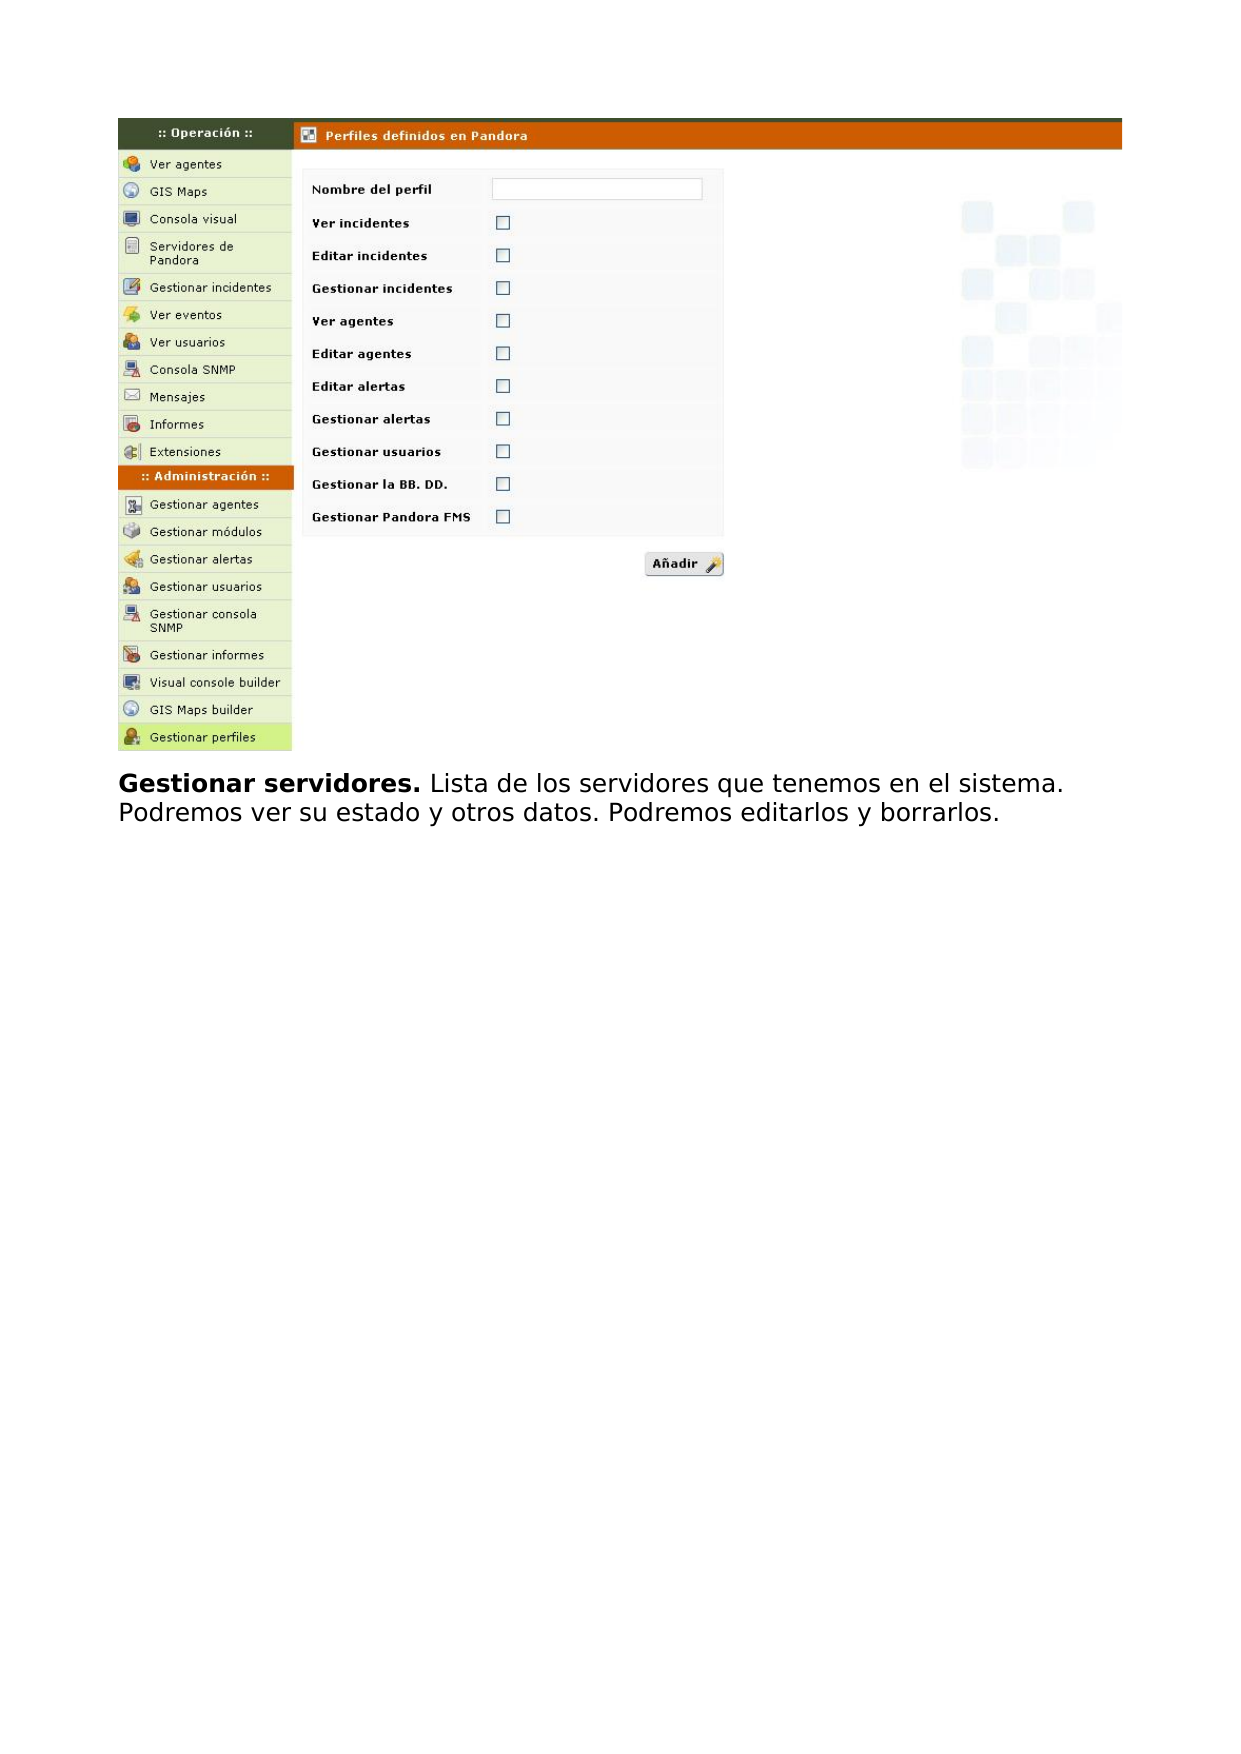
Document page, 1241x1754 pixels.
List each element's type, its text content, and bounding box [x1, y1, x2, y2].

picture [118, 118, 1123, 751]
text Gestionar servidores. Lista de los servidores que tenemos en el sistema. Podremos ver su estado y otros datos. Podremos editarlos y borrarlos. [118, 769, 1122, 827]
